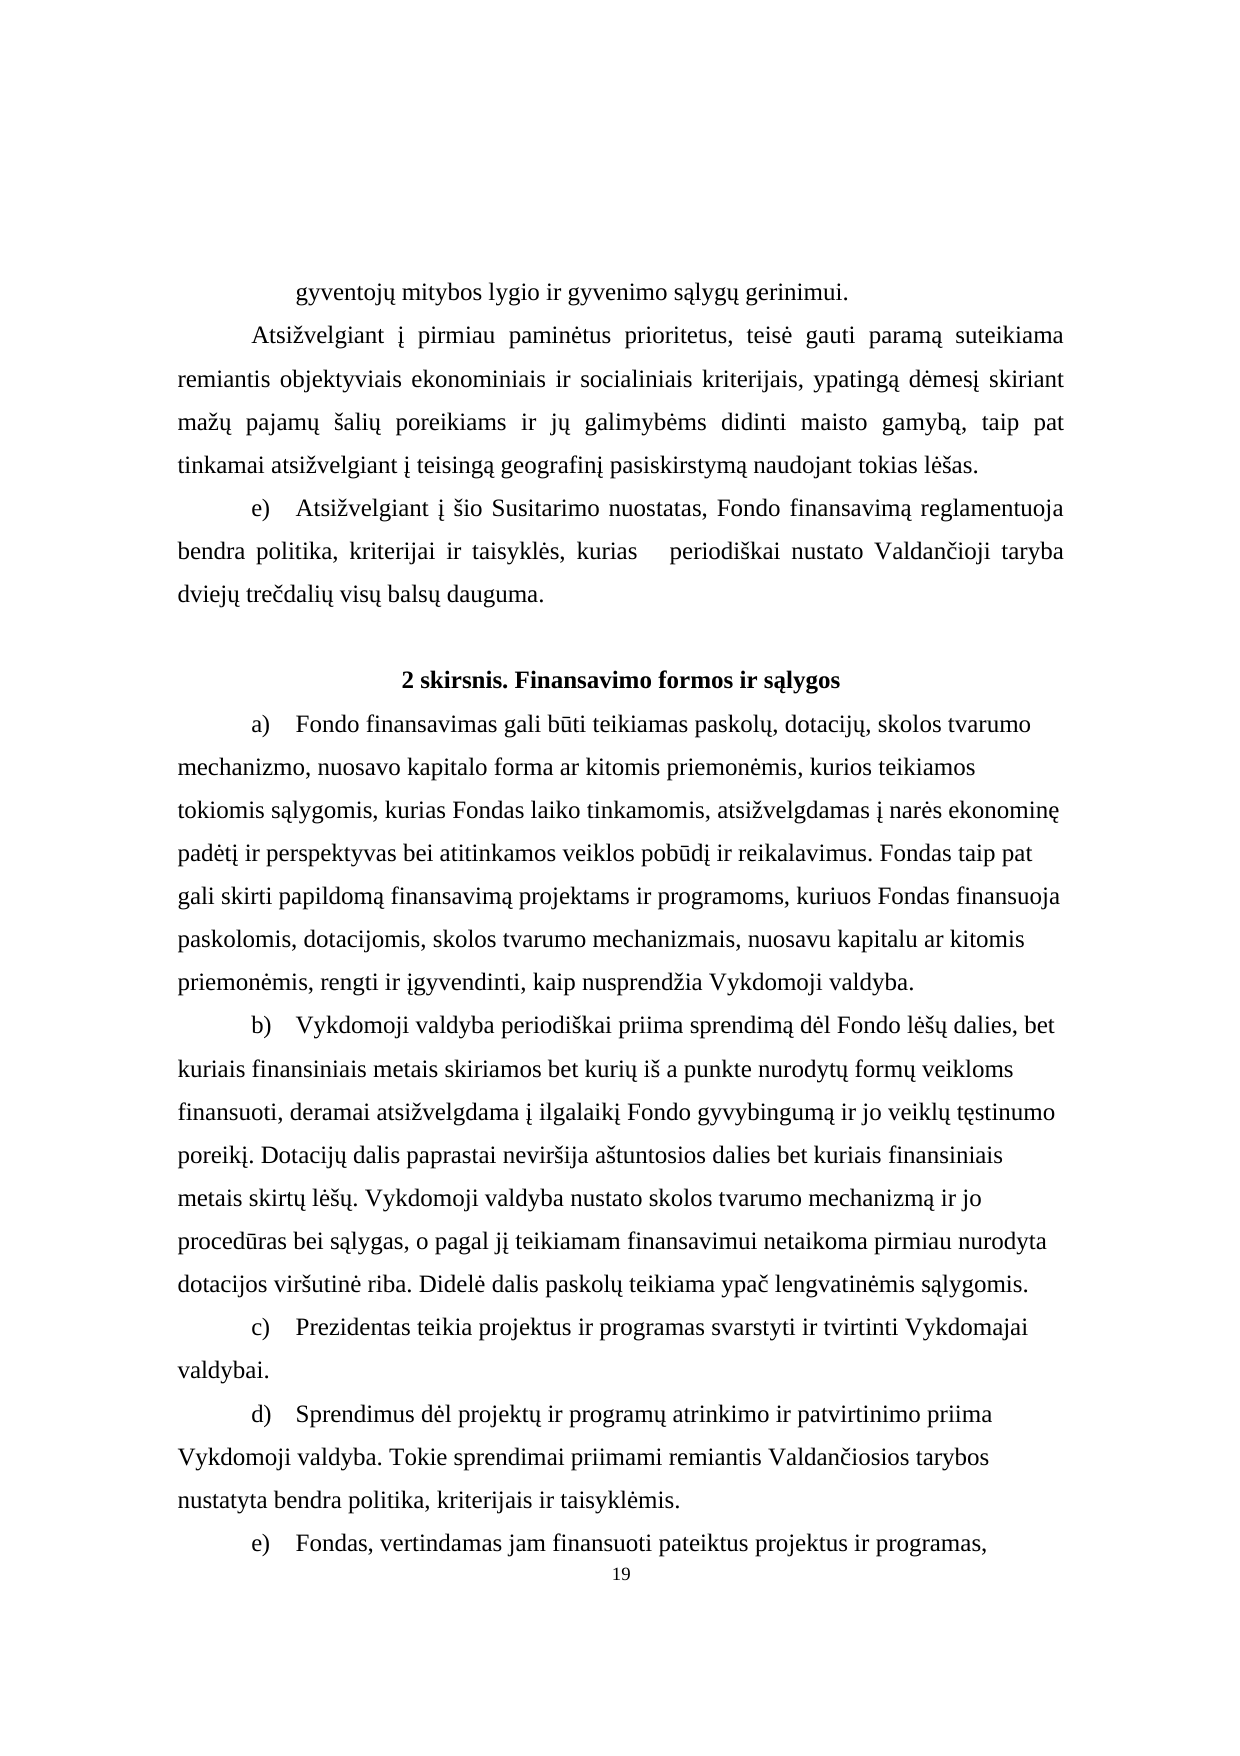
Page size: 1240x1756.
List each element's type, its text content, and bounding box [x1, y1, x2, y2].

text d) Sprendimus dėl projektų ir programų atrinkimo ir patvirtinimo priima Vykdomoji valdyba. Tokie sprendimai priimami remiantis Valdančiosios tarybos nustatyta bendra politika, kriterijais ir taisyklėmis. [177, 1399, 1066, 1514]
subtitle 2 skirsnis. Finansavimo formos ir sąlygos [177, 666, 1064, 694]
text a) Fondo finansavimas gali būti teikiamas paskolų, dotacijų, skolos tvarumo mechanizmo, nuosavo kapitalo forma ar kitomis priemonėmis, kurios teikiamos tokiomis sąlygomis, kurias Fondas laiko tinkamomis, atsižvelgdamas į narės ekonominę padėtį ir perspektyvas bei atitinkamos veiklos pobūdį ir reikalavimus. Fondas taip pat gali skirti papildomą finansavimą projektams ir programoms, kuriuos Fondas finansuoja paskolomis, dotacijomis, skolos tvarumo mechanizmais, nuosavu kapitalu ar kitomis priemonėmis, rengti ir įgyvendinti, kaip nusprendžia Vykdomoji valdyba. [177, 709, 1066, 996]
text e) Fondas, vertindamas jam finansuoti pateiktus projektus ir programas, [177, 1528, 1066, 1557]
text c) Prezidentas teikia projektus ir programas svarstyti ir tvirtinti Vykdomajai valdybai. [177, 1312, 1066, 1384]
text gyventojų mitybos lygio ir gyvenimo sąlygų gerinimui. [295, 277, 1066, 306]
subtitle e) Atsižvelgiant į šio Susitarimo nuostatas, Fondo finansavimą reglamentuoja bendra politika, kriterijai ir taisyklės, kurias periodiškai nustato Valdančioji taryba dviejų trečdalių visų balsų dauguma. [177, 493, 1064, 608]
text b) Vykdomoji valdyba periodiškai priima sprendimą dėl Fondo lėšų dalies, bet kuriais finansiniais metais skiriamos bet kurių iš a punkte nurodytų formų veikloms finansuoti, deramai atsižvelgdama į ilgalaikį Fondo gyvybingumą ir jo veiklų tęstinumo poreikį. Dotacijų dalis paprastai neviršija aštuntosios dalies bet kuriais finansiniais metais skirtų lėšų. Vykdomoji valdyba nustato skolos tvarumo mechanizmą ir jo procedūras bei sąlygas, o pagal jį teikiamam finansavimui netaikoma pirmiau nurodyta dotacijos viršutinė riba. Didelė dalis paskolų teikiama ypač lengvatinėmis sąlygomis. [177, 1011, 1066, 1298]
text Atsižvelgiant į pirmiau paminėtus prioritetus, teisė gauti paramą suteikiama remiantis objektyviais ekonominiais ir socialiniais kriterijais, ypatingą dėmesį skiriant mažų pajamų šalių poreikiams ir jų galimybėms didinti maisto gamybą, taip pat tinkamai atsižvelgiant į teisingą geografinį pasiskirstymą naudojant tokias lėšas. [177, 321, 1064, 479]
